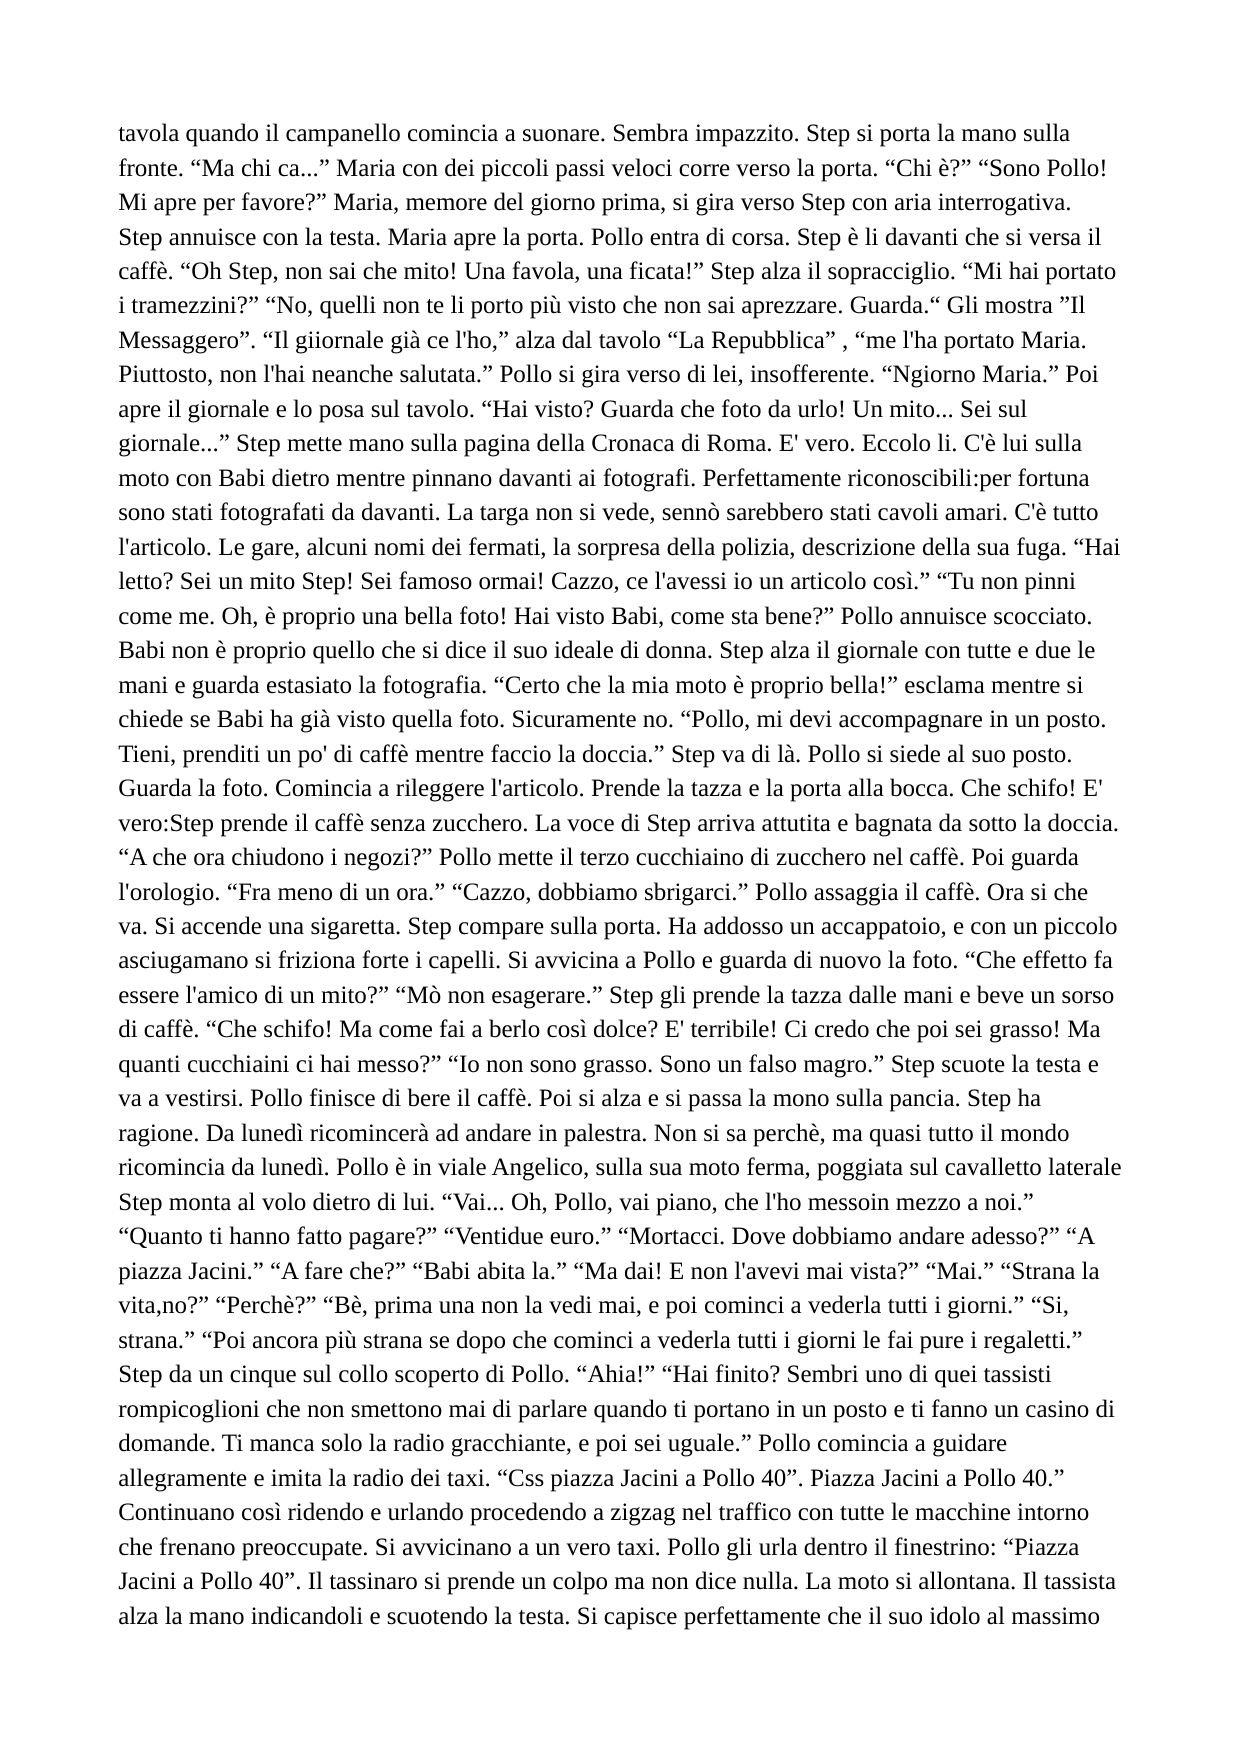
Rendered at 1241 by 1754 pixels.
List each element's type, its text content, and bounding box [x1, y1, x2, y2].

text tavola quando il campanello comincia a suonare. Sembra impazzito. Step si porta la mano sulla fronte. “Ma chi ca...” Maria con dei piccoli passi veloci corre verso la porta. “Chi è?” “Sono Pollo! Mi apre per favore?” Maria, memore del giorno prima, si gira verso Step con aria interrogativa. Step annuisce con la testa. Maria apre la porta. Pollo entra di corsa. Step è li davanti che si versa il caffè. “Oh Step, non sai che mito! Una favola, una ficata!” Step alza il sopracciglio. “Mi hai portato i tramezzini?” “No, quelli non te li porto più visto che non sai aprezzare. Guarda.“ Gli mostra ”Il Messaggero”. “Il giiornale già ce l'ho,” alza dal tavolo “La Repubblica” , “me l'ha portato Maria. Piuttosto, non l'hai neanche salutata.” Pollo si gira verso di lei, insofferente. “Ngiorno Maria.” Poi apre il giornale e lo posa sul tavolo. “Hai visto? Guarda che foto da urlo! Un mito... Sei sul giornale...” Step mette mano sulla pagina della Cronaca di Roma. E' vero. Eccolo li. C'è lui sulla moto con Babi dietro mentre pinnano davanti ai fotografi. Perfettamente riconoscibili:per fortuna sono stati fotografati da davanti. La targa non si vede, sennò sarebbero stati cavoli amari. C'è tutto l'articolo. Le gare, alcuni nomi dei fermati, la sorpresa della polizia, descrizione della sua fuga. “Hai letto? Sei un mito Step! Sei famoso ormai! Cazzo, ce l'avessi io un articolo così.” “Tu non pinni come me. Oh, è proprio una bella foto! Hai visto Babi, come sta bene?” Pollo annuisce scocciato. Babi non è proprio quello che si dice il suo ideale di donna. Step alza il giornale con tutte e due le mani e guarda estasiato la fotografia. “Certo che la mia moto è proprio bella!” esclama mentre si chiede se Babi ha già visto quella foto. Sicuramente no. “Pollo, mi devi accompagnare in un posto. Tieni, prenditi un po' di caffè mentre faccio la doccia.” Step va di là. Pollo si siede al suo posto. Guarda la foto. Comincia a rileggere l'articolo. Prende la tazza e la porta alla bocca. Che schifo! E' vero:Step prende il caffè senza zucchero. La voce di Step arriva attutita e bagnata da sotto la doccia. “A che ora chiudono i negozi?” Pollo mette il terzo cucchiaino di zucchero nel caffè. Poi guarda l'orologio. “Fra meno di un ora.” “Cazzo, dobbiamo sbrigarci.” Pollo assaggia il caffè. Ora si che va. Si accende una sigaretta. Step compare sulla porta. Ha addosso un accappatoio, e con un piccolo asciugamano si friziona forte i capelli. Si avvicina a Pollo e guarda di nuovo la foto. “Che effetto fa essere l'amico di un mito?” “Mò non esagerare.” Step gli prende la tazza dalle mani e beve un sorso di caffè. “Che schifo! Ma come fai a berlo così dolce? E' terribile! Ci credo che poi sei grasso! Ma quanti cucchiaini ci hai messo?” “Io non sono grasso. Sono un falso magro.” Step scuote la testa e va a vestirsi. Pollo finisce di bere il caffè. Poi si alza e si passa la mono sulla pancia. Step ha ragione. Da lunedì ricomincerà ad andare in palestra. Non si sa perchè, ma quasi tutto il mondo ricomincia da lunedì. Pollo è in viale Angelico, sulla sua moto ferma, poggiata sul cavalletto laterale Step monta al volo dietro di lui. “Vai... Oh, Pollo, vai piano, che l'ho messoin mezzo a noi.” “Quanto ti hanno fatto pagare?” “Ventidue euro.” “Mortacci. Dove dobbiamo andare adesso?” “A piazza Jacini.” “A fare che?” “Babi abita la.” “Ma dai! E non l'avevi mai vista?” “Mai.” “Strana la vita,no?” “Perchè?” “Bè, prima una non la vedi mai, e poi cominci a vederla tutti i giorni.” “Si, strana.” “Poi ancora più strana se dopo che cominci a vederla tutti i giorni le fai pure i regaletti.” Step da un cinque sul collo scoperto di Pollo. “Ahia!” “Hai finito? Sembri uno di quei tassisti rompicoglioni che non smettono mai di parlare quando ti portano in un posto e ti fanno un casino di domande. Ti manca solo la radio gracchiante, e poi sei uguale.” Pollo comincia a guidare allegramente e imita la radio dei taxi. “Css piazza Jacini a Pollo 40”. Piazza Jacini a Pollo 40.” Continuano così ridendo e urlando procedendo a zigzag nel traffico con tutte le macchine intorno che frenano preoccupate. Si avvicinano a un vero taxi. Pollo gli urla dentro il finestrino: “Piazza Jacini a Pollo 40”. Il tassinaro si prende un colpo ma non dice nulla. La moto si allontana. Il tassista alza la mano indicandoli e scuotendo la testa. Si capisce perfettamente che il suo idolo al massimo [118, 118, 1122, 1629]
